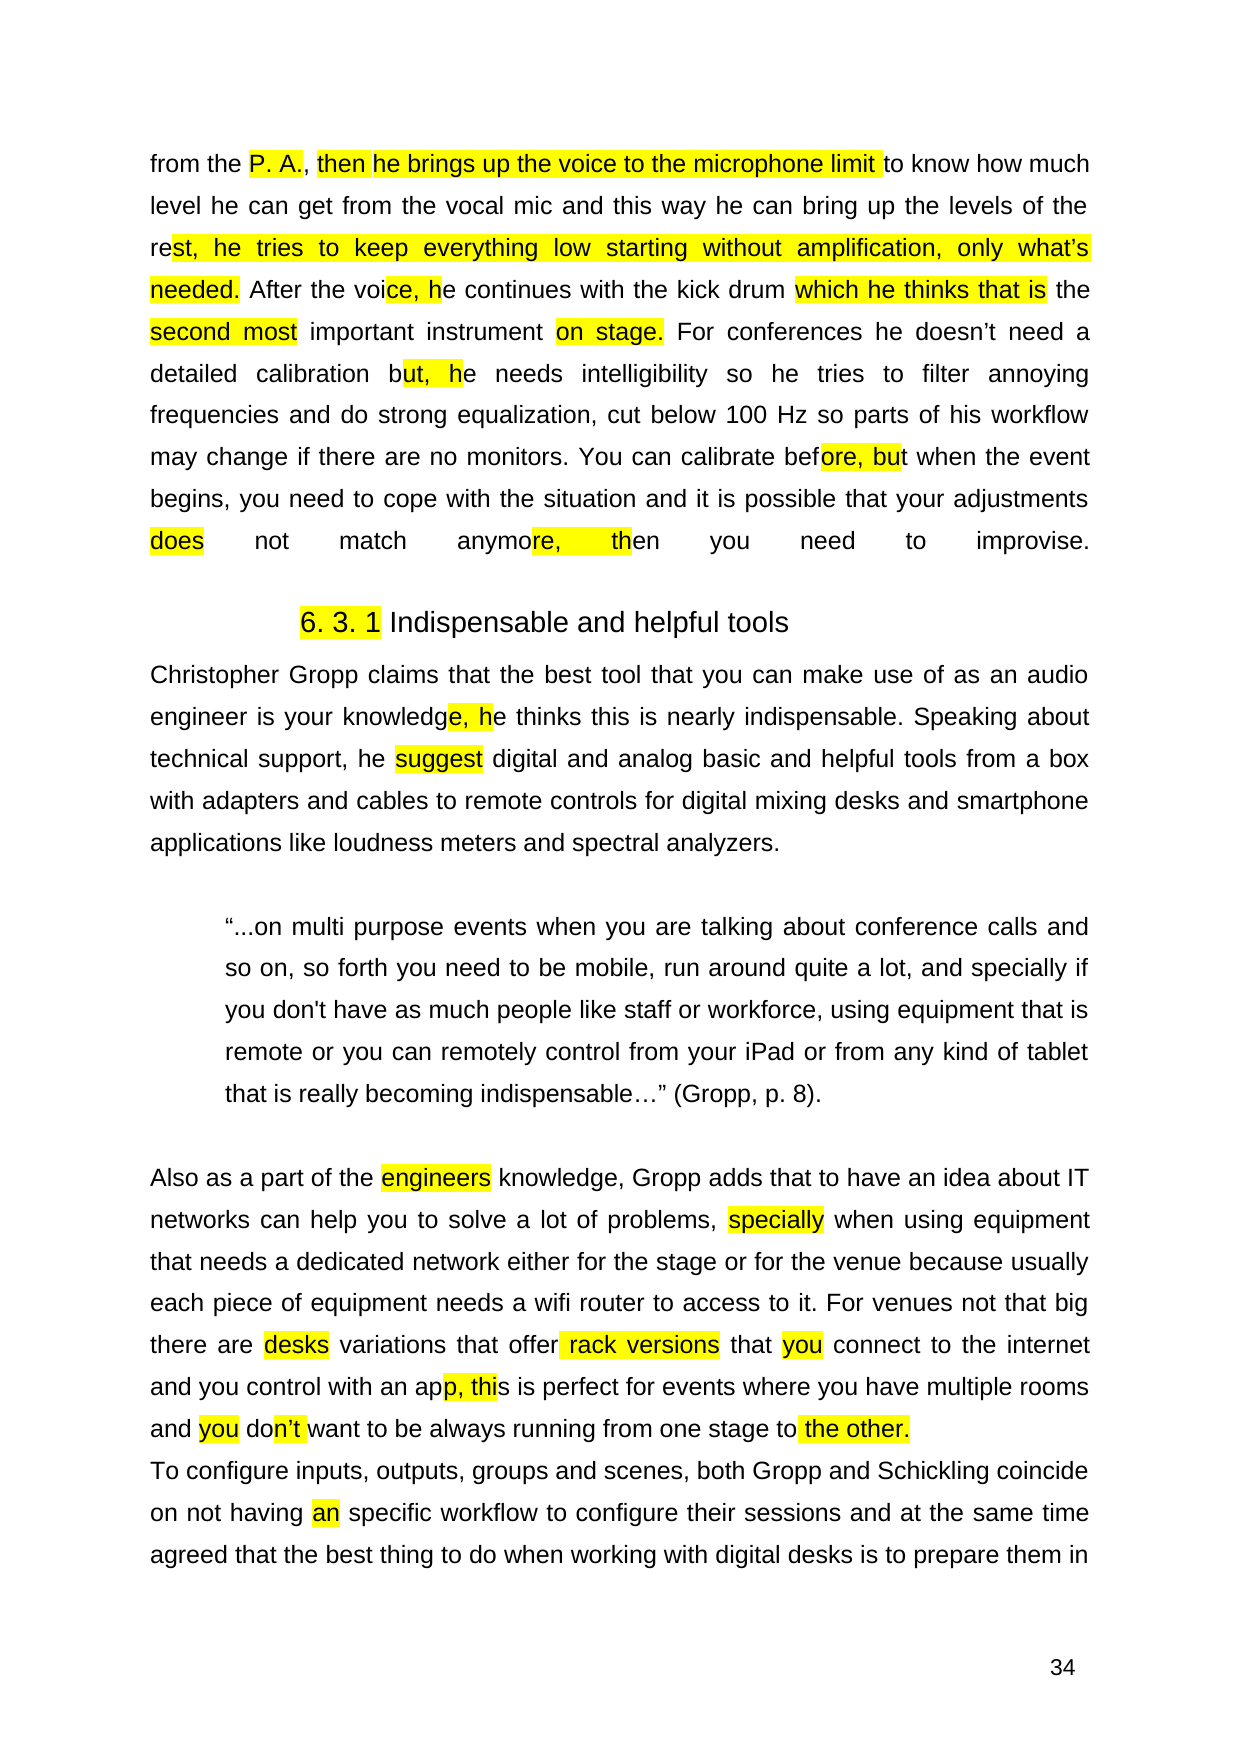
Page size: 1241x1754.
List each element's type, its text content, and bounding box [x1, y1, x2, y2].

text Also as a part of the engineers knowledge, Gropp adds that to have an idea about IT networks can help you to solve a lot of problems, specially when using equipment that needs a dedicated network either for the stage or for the venue because usually each piece of equipment needs a wifi router to access to it. For venues not that big there are desks variations that offer rack versions that you connect to the internet and you control with an app, this is perfect for events where you have multiple rooms and you don’t want to be always running from one stage to the other. [150, 1164, 1091, 1443]
text To configure inputs, outputs, groups and scenes, both Gropp and Schickling coincide on not having an specific workflow to configure their sessions and at the same time agreed that the best thing to do when working with digital desks is to prepare them in [150, 1457, 1091, 1568]
text Christopher Gropp claims that the best tool that you can make use of as an audio engineer is your knowledge, he thinks this is nearly indispensable. Speaking about technical support, he suggest digital and analog basic and helpful tools from a box with adapters and cables to remote controls for digital mixing desks and smartphone applications like loudness meters and spectral analyzers. [150, 661, 1091, 857]
title 6. 3. 1 Indispensable and helpful tools [225, 606, 1091, 639]
text “...on multi purpose events when you are talking about conference calls and so on, so forth you need to be mobile, run around quite a lot, and specially if you don't have as much people like staff or workforce, using equipment that is remote or you can remotely control from your iPad or from any kind of tablet that is really becoming indispensable…” (Gropp, p. 8). [225, 912, 1091, 1108]
text from the P. A., then he brings up the voice to the microphone limit to know how much level he can get from the vocal mic and this way he can bring up the levels of the rest, he tries to keep everything low starting without amplification, only what’s needed. After the voice, he continues with the kick drum which he thinks that is the second most important instrument on stage. For conferences he doesn’t need a detailed calibration but, he needs intelligibility so he tries to filter annoying frequencies and do strong equalization, cut below 100 Hz so parts of his workflow may change if there are no monitors. You can calibrate before, but when the event begins, you need to cope with the situation and it is possible that your adjustments does not match anymore, then you need to improvise. [150, 150, 1091, 593]
